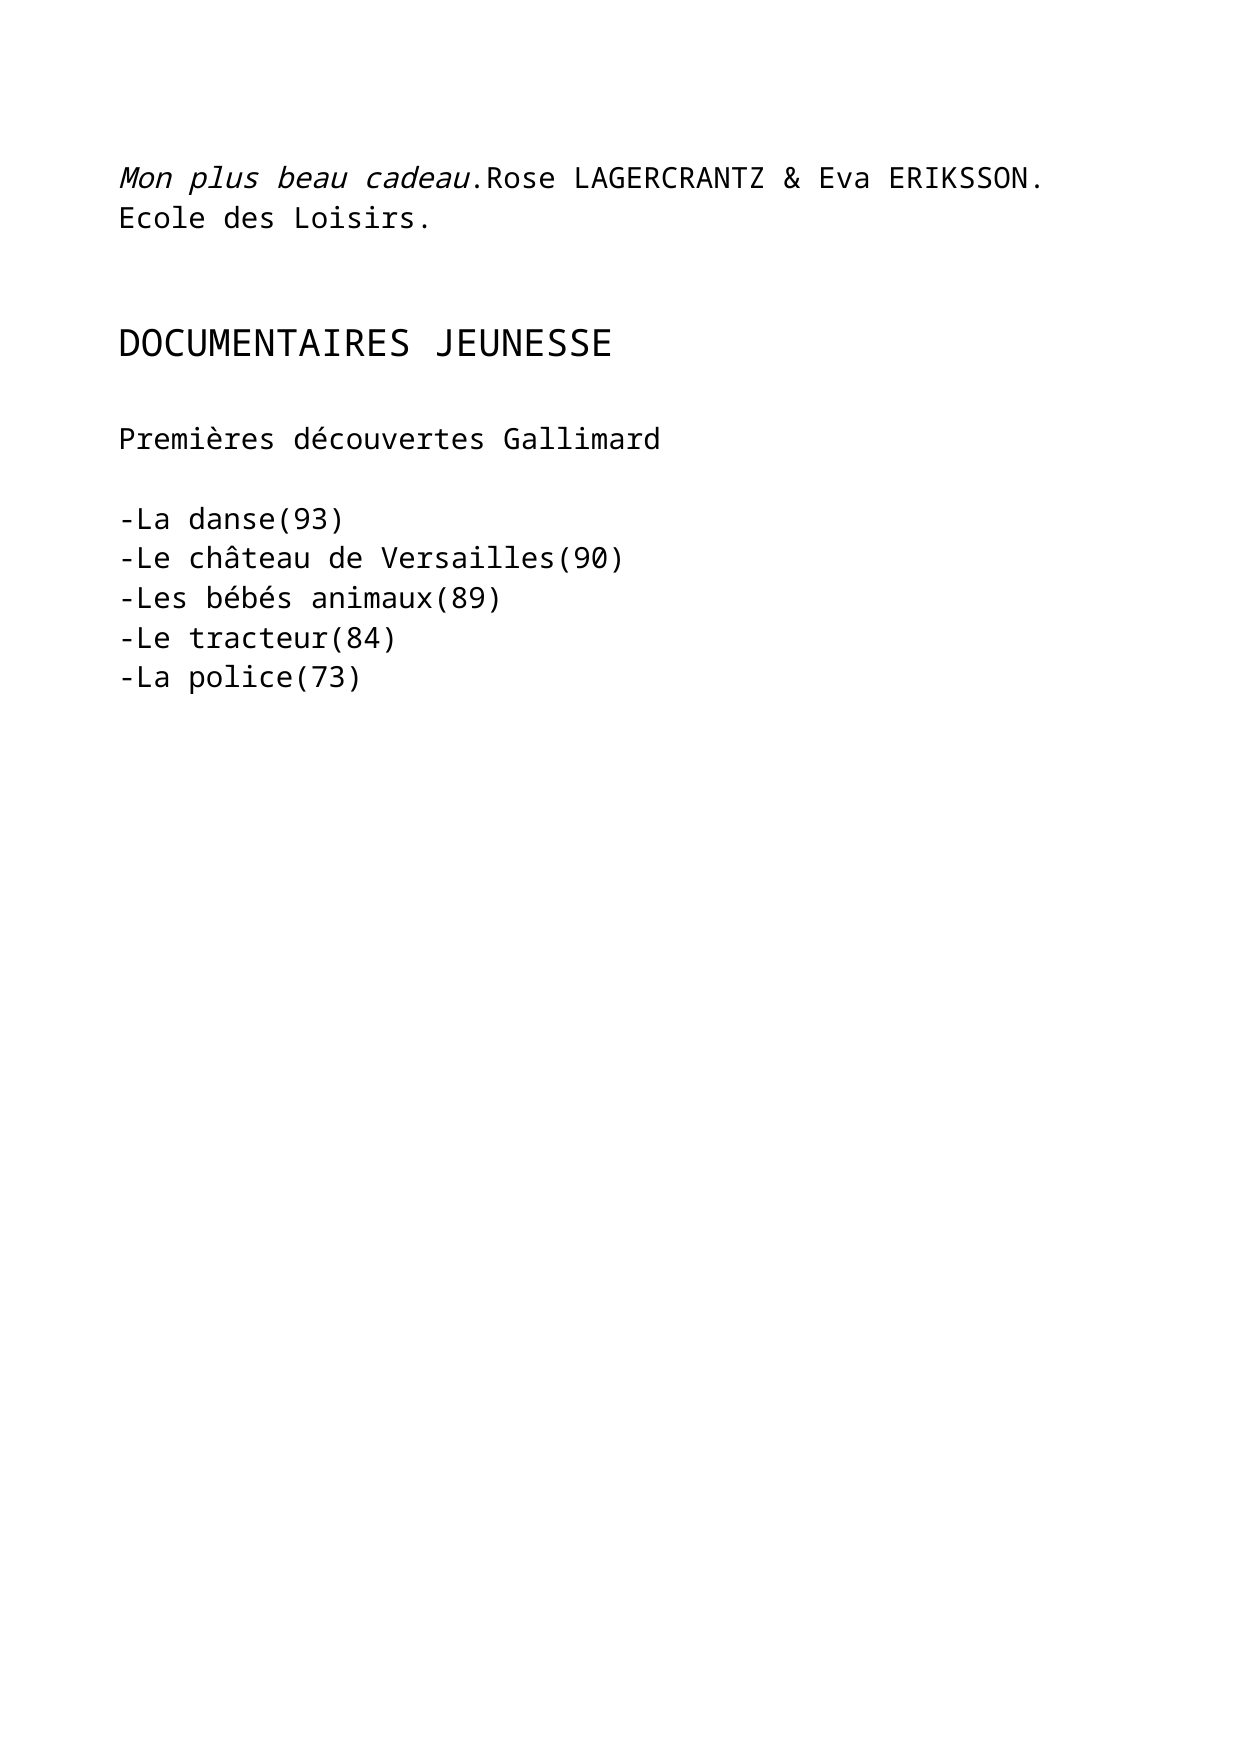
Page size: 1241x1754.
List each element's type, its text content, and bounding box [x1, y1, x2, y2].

text Premières découvertes Gallimard [118, 419, 1122, 458]
text -Le tracteur(84) [118, 617, 1122, 657]
text -Le château de Versailles(90) [118, 538, 1122, 577]
text -Les bébés animaux(89) [118, 577, 1122, 617]
text DOCUMENTAIRES JEUNESSE [118, 317, 1122, 368]
text -La police(73) [118, 657, 1122, 696]
text -La danse(93) [118, 498, 1122, 538]
text Mon plus beau cadeau.Rose LAGERCRANTZ & Eva ERIKSSON. Ecole des Loisirs. [118, 158, 1122, 237]
